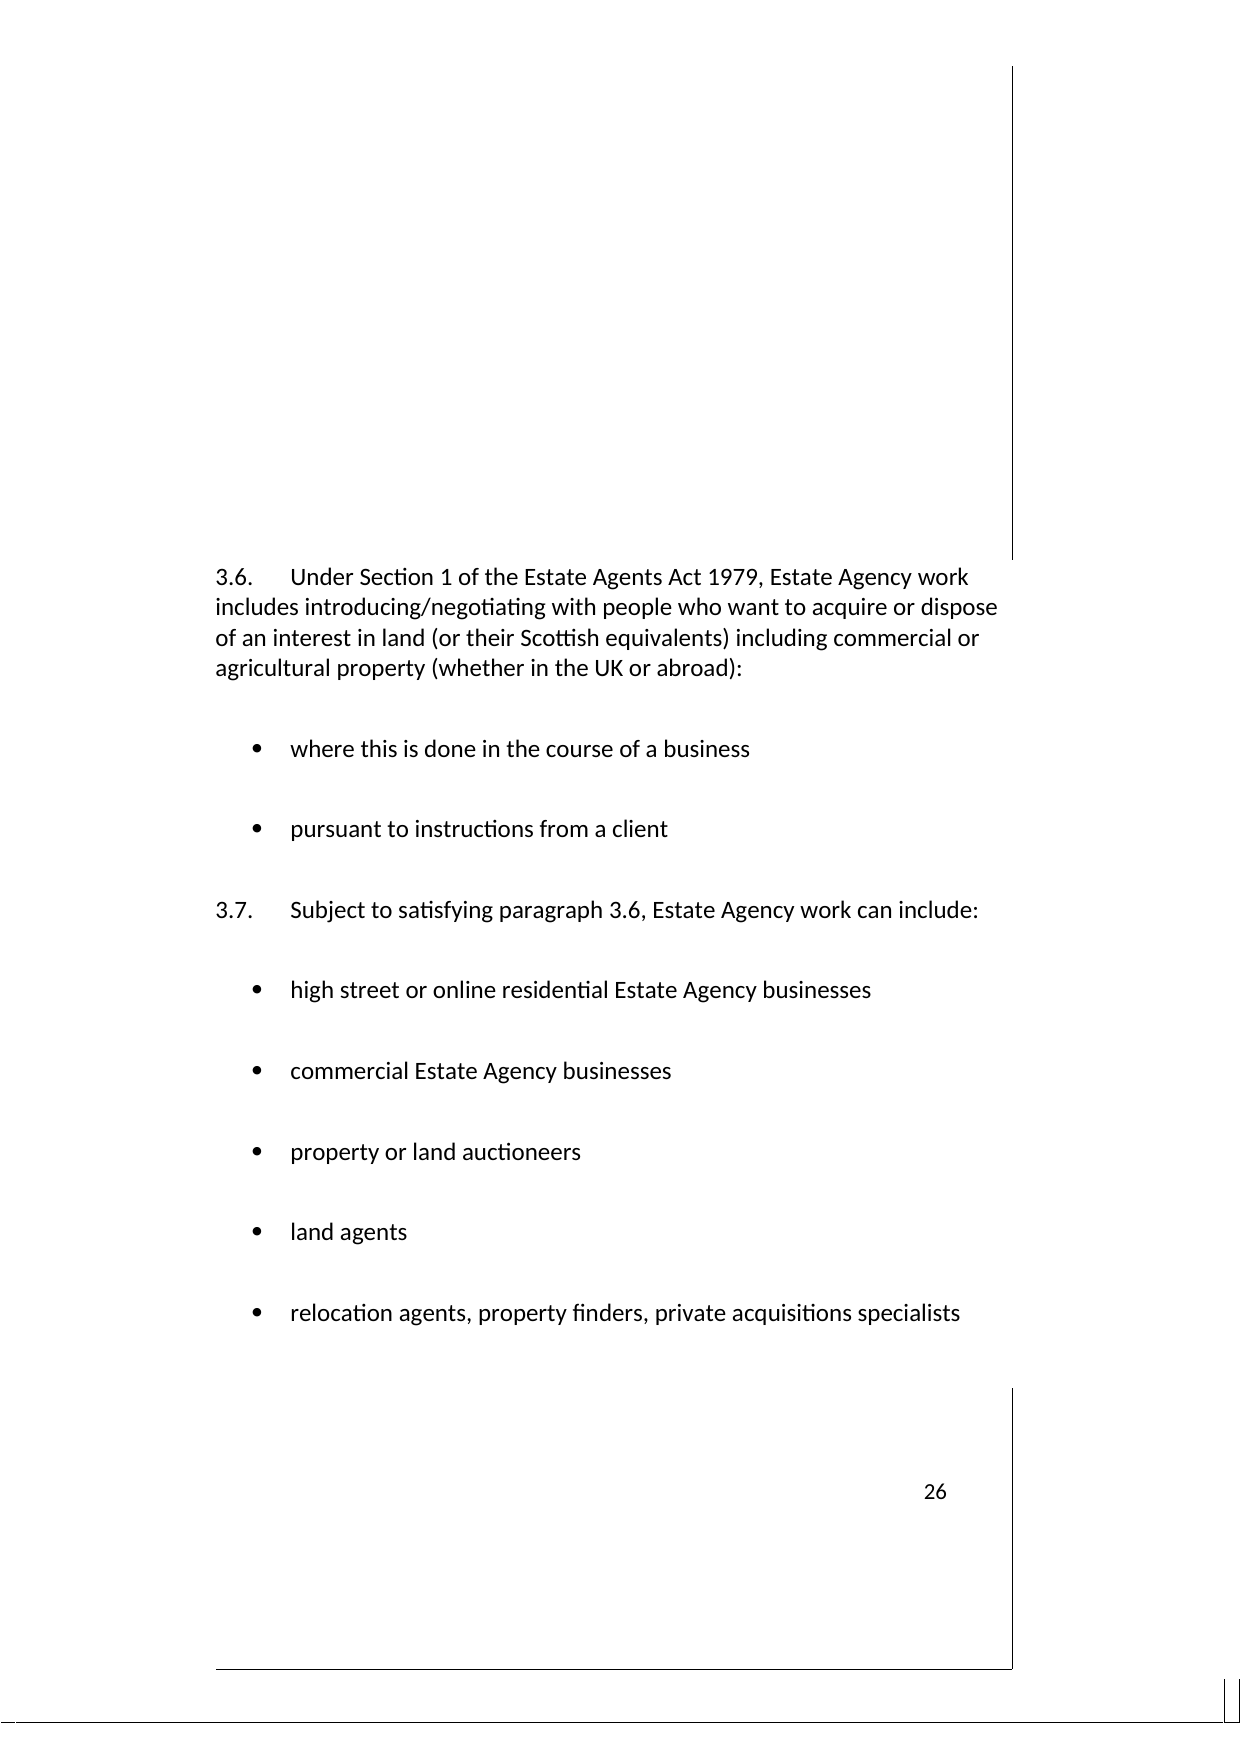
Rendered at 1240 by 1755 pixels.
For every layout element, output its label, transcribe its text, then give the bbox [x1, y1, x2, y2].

list relocation agents, property finders, private acquisitions specialists [253, 1297, 1012, 1327]
list Under Section 1 of the Estate Agents Act 1979, Estate Agency work includes introducing/negotiating with people who want to acquire or dispose of an interest in land (or their Scottish equivalents) including commercial or agricultural property (whether in the UK or abroad): [215, 561, 1012, 683]
list property or land auctioneers [253, 1136, 1012, 1166]
list pursuant to instructions from a client [253, 813, 1012, 844]
list where this is done in the course of a business [253, 733, 1012, 763]
list Subject to satisfying paragraph 3.6, Estate Agency work can include: [215, 894, 1012, 924]
list commercial Estate Agency businesses [253, 1055, 1012, 1086]
list high street or online residential Estate Agency businesses [253, 974, 1012, 1005]
list land agents [253, 1216, 1012, 1247]
